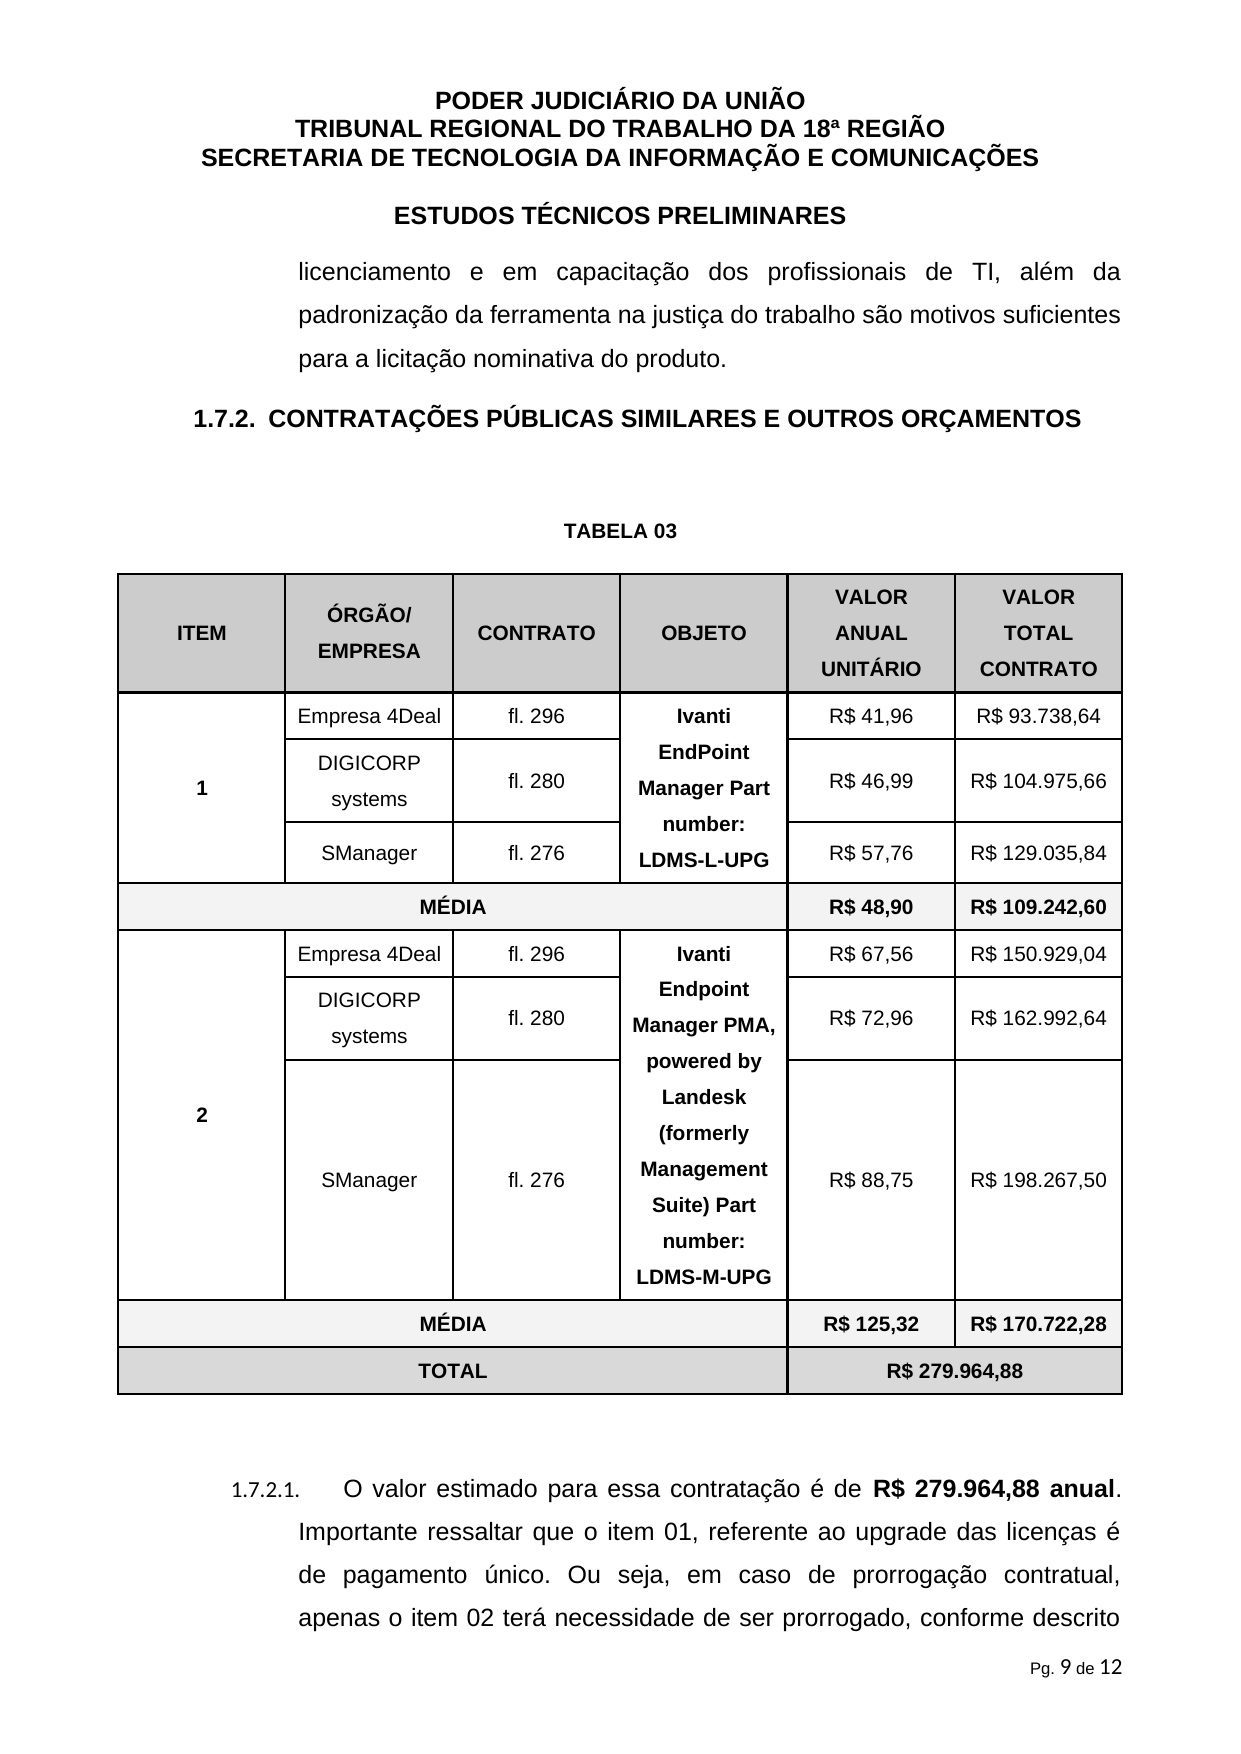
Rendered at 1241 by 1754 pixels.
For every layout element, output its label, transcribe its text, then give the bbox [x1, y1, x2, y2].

table_cell R$ 41,96 [789, 694, 954, 738]
table_cell R$ 125,32 [789, 1301, 954, 1346]
table_cell R$ 162.992,64 [956, 978, 1121, 1058]
table_cell SManager [286, 823, 452, 882]
table_cell DIGICORP systems [286, 740, 452, 821]
table_header OBJETO [621, 575, 786, 691]
table_cell fl. 276 [454, 1061, 619, 1299]
table_cell R$ 57,76 [789, 823, 954, 882]
table_cell Ivanti EndPoint Manager Part number: LDMS-L-UPG [621, 694, 786, 882]
table_cell R$ 170.722,28 [956, 1301, 1121, 1346]
table_cell fl. 280 [454, 740, 619, 821]
list O valor estimado para essa contratação é de R$ 279.964,88 anual. Importante ressaltar que o item 01, referente ao upgrade das licenças é de pagamento único. Ou seja, em caso de prorrogação contratual, apenas o item 02 terá necessidade de ser prorrogado, conforme descrito [231, 1473, 1122, 1632]
table_cell R$ 109.242,60 [956, 884, 1121, 929]
table_cell R$ 104.975,66 [956, 740, 1121, 821]
list licenciamento e em capacitação dos profissionais de TI, além da padronização da ferramenta na justiça do trabalho são motivos suficientes para a licitação nominativa do produto. [231, 257, 1122, 372]
table_cell 1 [119, 694, 284, 882]
table_cell R$ 129.035,84 [956, 823, 1121, 882]
table_cell Empresa 4Deal [286, 931, 452, 976]
table_cell MÉDIA [119, 884, 786, 929]
table_cell 2 [119, 931, 284, 1299]
table_cell R$ 88,75 [789, 1061, 954, 1299]
table_cell R$ 72,96 [789, 978, 954, 1058]
table_cell MÉDIA [119, 1301, 786, 1346]
table_cell Empresa 4Deal [286, 694, 452, 738]
table_header ITEM [119, 575, 284, 691]
table_cell R$ 46,99 [789, 740, 954, 821]
table_cell fl. 280 [454, 978, 619, 1058]
table_cell fl. 296 [454, 694, 619, 738]
table_cell R$ 198.267,50 [956, 1061, 1121, 1299]
table_cell TOTAL [119, 1348, 786, 1393]
table_header CONTRATO [454, 575, 619, 691]
list CONTRATAÇÕES PÚBLICAS SIMILARES E OUTROS ORÇAMENTOS [193, 404, 1122, 433]
table_cell R$ 279.964,88 [789, 1348, 1121, 1393]
table_cell fl. 296 [454, 931, 619, 976]
table_cell R$ 93.738,64 [956, 694, 1121, 738]
table_cell R$ 150.929,04 [956, 931, 1121, 976]
table_cell R$ 48,90 [789, 884, 954, 929]
table_cell DIGICORP systems [286, 978, 452, 1058]
text TABELA 03 [118, 519, 1122, 543]
table_cell R$ 67,56 [789, 931, 954, 976]
table_header VALOR ANUAL UNITÁRIO [789, 575, 954, 691]
table_cell SManager [286, 1061, 452, 1299]
table_header ÓRGÃO/ EMPRESA [286, 575, 452, 691]
table_cell fl. 276 [454, 823, 619, 882]
table_header VALOR TOTAL CONTRATO [956, 575, 1121, 691]
table_cell Ivanti Endpoint Manager PMA, powered by Landesk (formerly Management Suite) Part number: LDMS-M-UPG [621, 931, 786, 1299]
